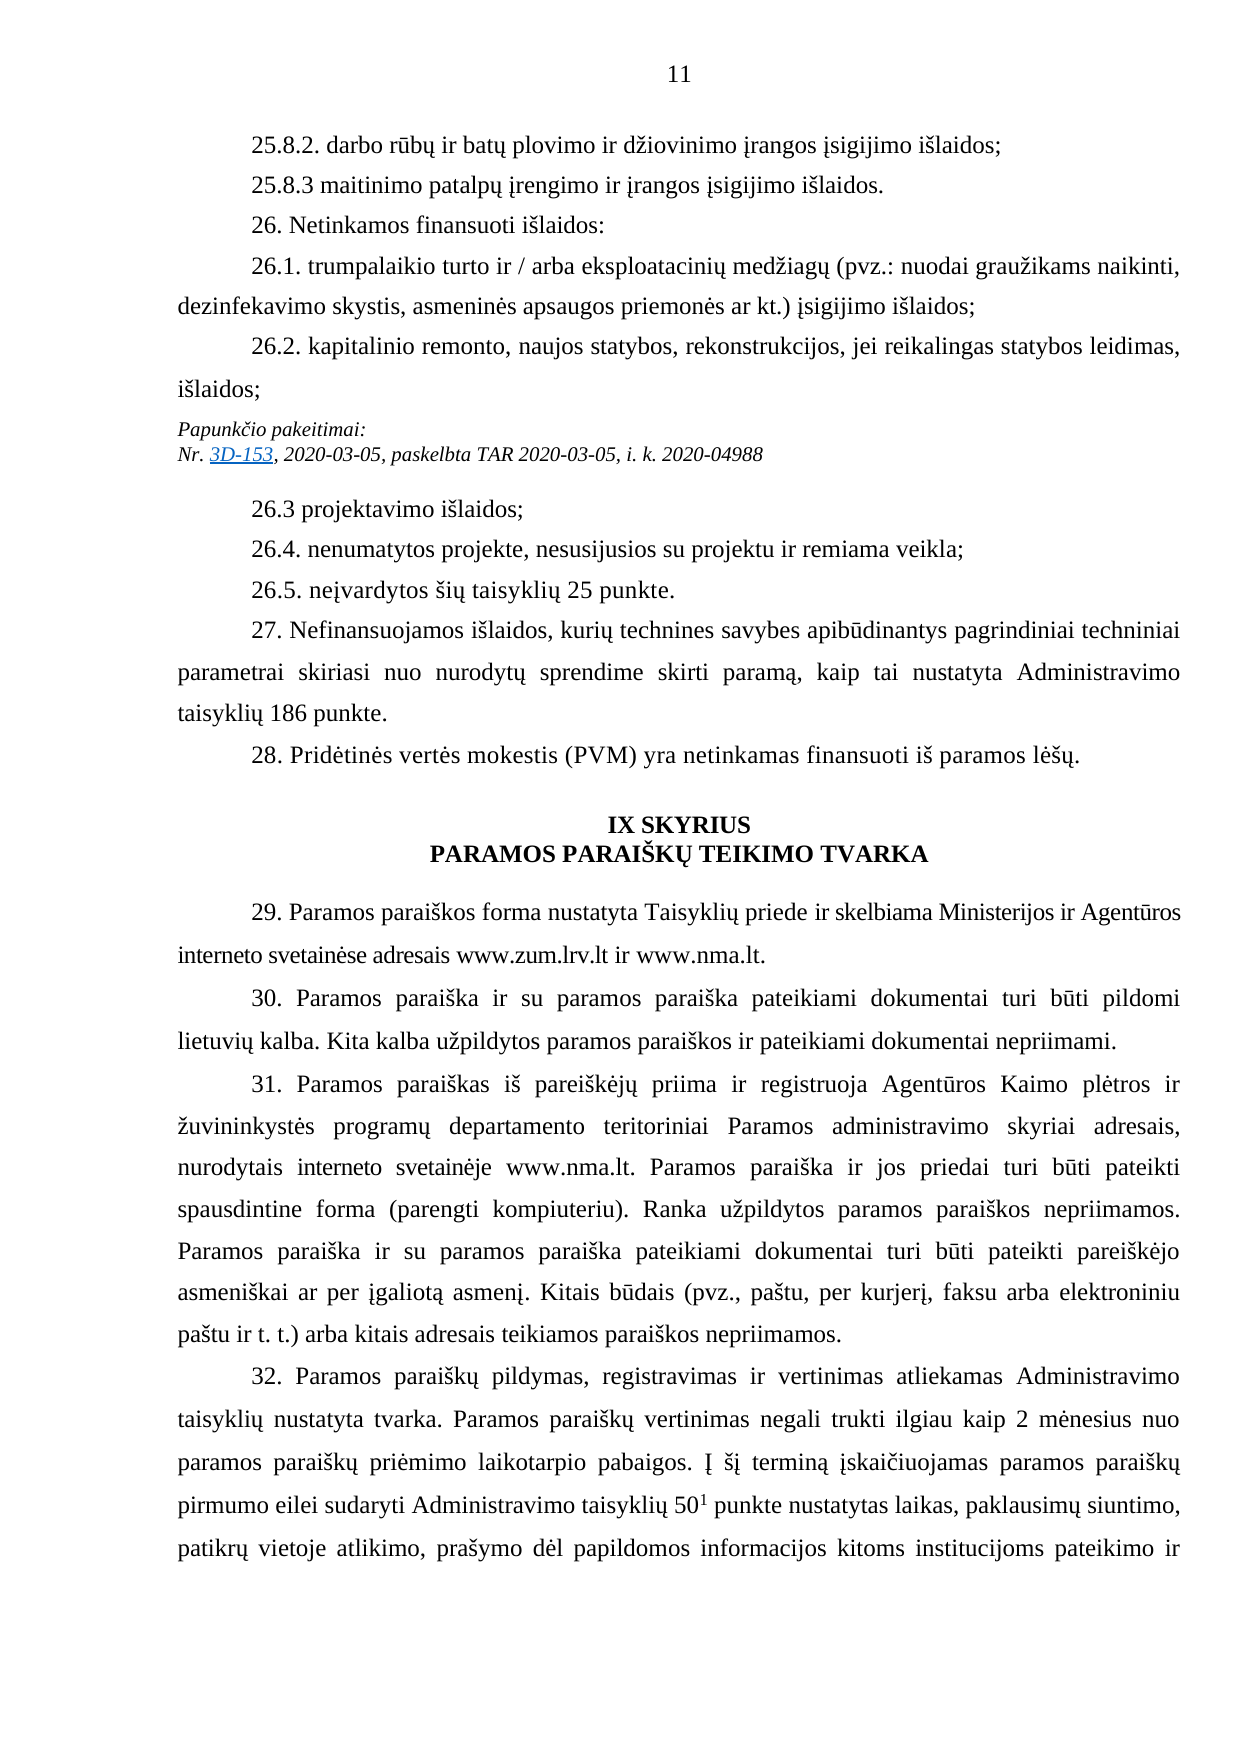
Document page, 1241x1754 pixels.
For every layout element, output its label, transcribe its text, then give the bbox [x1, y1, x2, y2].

text 25.8.2. darbo rūbų ir batų plovimo ir džiovinimo įrangos įsigijimo išlaidos; [177, 130, 1181, 159]
text 26.2. kapitalinio remonto, naujos statybos, rekonstrukcijos, jei reikalingas statybos leidimas, išlaidos; [177, 331, 1181, 403]
text 32. Paramos paraiškų pildymas, registravimas ir vertinimas atliekamas Administravimo taisyklių nustatyta tvarka. Paramos paraiškų vertinimas negali trukti ilgiau kaip 2 mėnesius nuo paramos paraiškų priėmimo laikotarpio pabaigos. Į šį terminą įskaičiuojamas paramos paraiškų pirmumo eilei sudaryti Administravimo taisyklių 501 punkte nustatytas laikas, paklausimų siuntimo, patikrų vietoje atlikimo, prašymo dėl papildomos informacijos kitoms institucijoms pateikimo ir [177, 1361, 1181, 1562]
text 31. Paramos paraiškas iš pareiškėjų priima ir registruoja Agentūros Kaimo plėtros ir žuvininkystės programų departamento teritoriniai Paramos administravimo skyriai adresais, nurodytais interneto svetainėje www.nma.lt. Paramos paraiška ir jos priedai turi būti pateikti spausdintine forma (parengti kompiuteriu). Ranka užpildytos paramos paraiškos nepriimamos. Paramos paraiška ir su paramos paraiška pateikiami dokumentai turi būti pateikti pareiškėjo asmeniškai ar per įgaliotą asmenį. Kitais būdais (pvz., paštu, per kurjerį, faksu arba elektroniniu paštu ir t. t.) arba kitais adresais teikiamos paraiškos nepriimamos. [177, 1069, 1181, 1348]
text IX SKYRIUS [177, 810, 1181, 839]
text 26. Netinkamos finansuoti išlaidos: [177, 211, 1181, 239]
text Papunkčio pakeitimai: [177, 417, 1181, 441]
text PARAMOS PARAIŠKŲ TEIKIMO TVARKA [177, 839, 1181, 868]
text 26.4. nenumatytos projekte, nesusijusios su projektu ir remiama veikla; [177, 534, 1181, 563]
text 29. Paramos paraiškos forma nustatyta Taisyklių priede ir skelbiama Ministerijos ir Agentūros interneto svetainėse adresais www.zum.lrv.lt ir www.nma.lt. [177, 897, 1181, 968]
text 30. Paramos paraiška ir su paramos paraiška pateikiami dokumentai turi būti pildomi lietuvių kalba. Kita kalba užpildytos paramos paraiškos ir pateikiami dokumentai nepriimami. [177, 983, 1181, 1055]
text 25.8.3 maitinimo patalpų įrengimo ir įrangos įsigijimo išlaidos. [177, 170, 1181, 199]
text 28. Pridėtinės vertės mokestis (PVM) yra netinkamas finansuoti iš paramos lėšų. [177, 740, 1181, 769]
text 26.1. trumpalaikio turto ir / arba eksploatacinių medžiagų (pvz.: nuodai graužikams naikinti, dezinfekavimo skystis, asmeninės apsaugos priemonės ar kt.) įsigijimo išlaidos; [177, 251, 1181, 320]
text 27. Nefinansuojamos išlaidos, kurių technines savybes apibūdinantys pagrindiniai techniniai parametrai skiriasi nuo nurodytų sprendime skirti paramą, kaip tai nustatyta Administravimo taisyklių 186 punkte. [177, 615, 1181, 727]
text Nr. 3D-153, 2020-03-05, paskelbta TAR 2020-03-05, i. k. 2020-04988 [177, 441, 1181, 466]
text 26.3 projektavimo išlaidos; [177, 494, 1181, 523]
text 26.5. neįvardytos šių taisyklių 25 punkte. [177, 575, 1181, 603]
